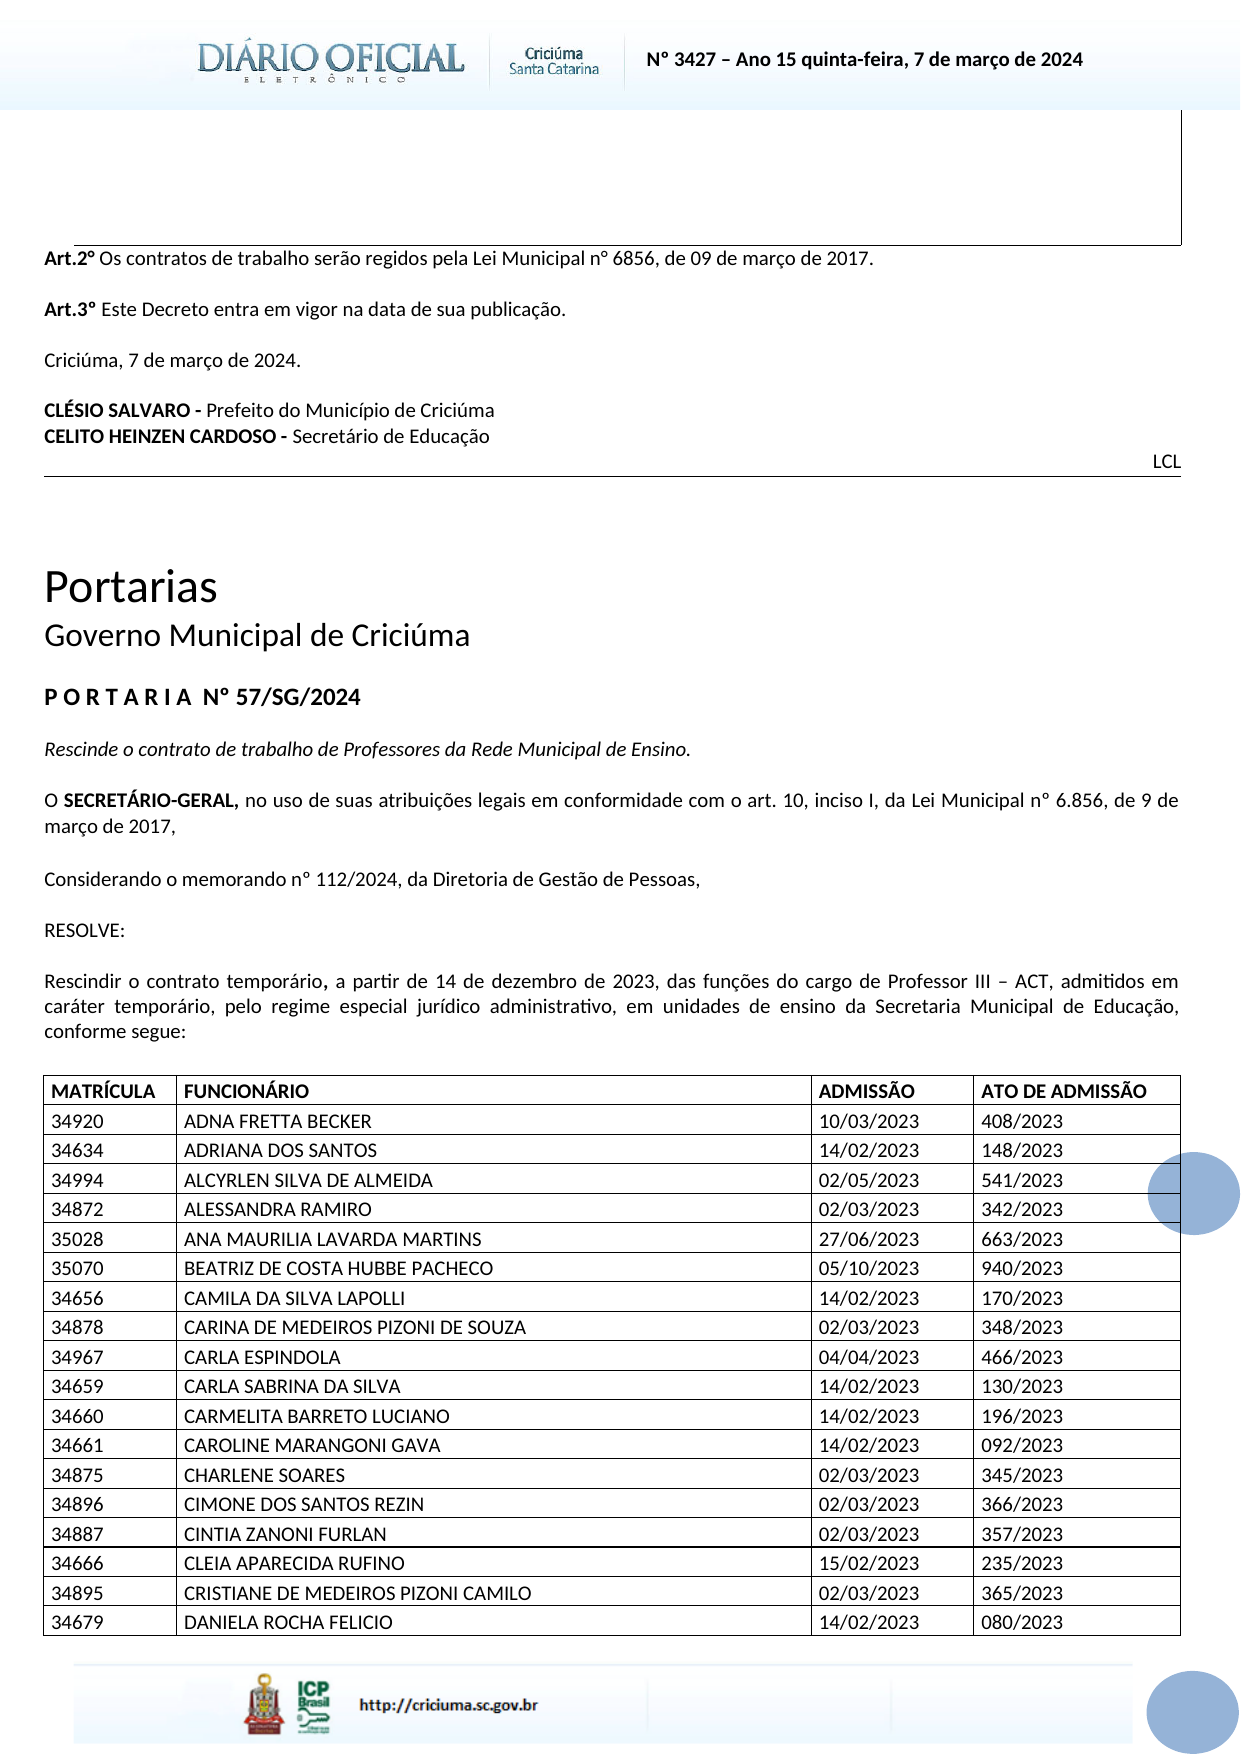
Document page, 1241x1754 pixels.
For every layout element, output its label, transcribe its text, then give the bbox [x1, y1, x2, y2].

table_cell CLEIA APARECIDA RUFINO [177, 1548, 811, 1576]
table_cell CAMILA DA SILVA LAPOLLI [177, 1282, 811, 1311]
table_cell 196/2023 [974, 1400, 1180, 1428]
table_header FUNCIONÁRIO [177, 1076, 811, 1104]
table_cell 14/02/2023 [812, 1371, 973, 1399]
table_cell 14/02/2023 [812, 1400, 973, 1428]
table_cell 34659 [44, 1371, 176, 1399]
table_cell 02/03/2023 [812, 1577, 973, 1605]
table_cell 408/2023 [974, 1105, 1180, 1134]
table_cell 27/06/2023 [812, 1223, 973, 1252]
table_cell 35070 [44, 1253, 176, 1281]
text Criciúma, 7 de março de 2024. [44, 347, 1181, 372]
text Portarias [44, 556, 1181, 614]
table_cell 34666 [44, 1548, 176, 1576]
table_cell CINTIA ZANONI FURLAN [177, 1518, 811, 1546]
table_cell CRISTIANE DE MEDEIROS PIZONI CAMILO [177, 1577, 811, 1605]
text Considerando o memorando nº 112/2024, da Diretoria de Gestão de Pessoas, [44, 866, 1181, 892]
text RESOLVE: [44, 917, 1181, 942]
table_cell 14/02/2023 [812, 1430, 973, 1458]
table_cell 342/2023 [974, 1194, 1159, 1222]
text Rescinde o contrato de trabalho de Professores da Rede Municipal de Ensino. [44, 737, 1181, 762]
table_header MATRÍCULA [44, 1076, 176, 1104]
text CLÉSIO SALVARO - Prefeito do Município de Criciúma [44, 398, 1181, 423]
table_cell 02/03/2023 [812, 1194, 973, 1222]
table_cell 02/03/2023 [812, 1489, 973, 1517]
table_cell 34679 [44, 1606, 176, 1635]
table_cell 02/03/2023 [812, 1518, 973, 1546]
text P O R T A R I A Nº 57/SG/2024 [44, 681, 1181, 711]
table_cell 34872 [44, 1194, 176, 1222]
table_cell 34896 [44, 1489, 176, 1517]
text O SECRETÁRIO-GERAL, no uso de suas atribuições legais em conformidade com o art. 10, inciso I, da Lei Municipal nº 6.856, de 9 de março de 2017, [44, 787, 1181, 838]
table_cell 35028 [44, 1223, 176, 1252]
table_cell 348/2023 [974, 1312, 1180, 1340]
table_cell 092/2023 [974, 1430, 1180, 1458]
text LCL [44, 448, 1181, 476]
table_cell CARLA ESPINDOLA [177, 1341, 811, 1369]
table_header ADMISSÃO [812, 1076, 973, 1104]
table_cell 541/2023 [974, 1164, 1160, 1193]
table_cell ADRIANA DOS SANTOS [177, 1135, 811, 1163]
table_cell 14/02/2023 [812, 1135, 973, 1163]
table_cell 34634 [44, 1135, 176, 1163]
table_cell ALCYRLEN SILVA DE ALMEIDA [177, 1164, 811, 1193]
table_cell ANA MAURILIA LAVARDA MARTINS [177, 1223, 811, 1252]
table_cell 130/2023 [974, 1371, 1180, 1399]
table_cell 34875 [44, 1459, 176, 1487]
table_cell 366/2023 [974, 1489, 1180, 1517]
table_cell 080/2023 [974, 1606, 1180, 1635]
table_header ATO DE ADMISSÃO [974, 1076, 1180, 1104]
table_cell CARLA SABRINA DA SILVA [177, 1371, 811, 1399]
table_cell BEATRIZ DE COSTA HUBBE PACHECO [177, 1253, 811, 1281]
table_cell 34656 [44, 1282, 176, 1311]
table_cell CHARLENE SOARES [177, 1459, 811, 1487]
table_cell 10/03/2023 [812, 1105, 973, 1134]
table_cell 34920 [44, 1105, 176, 1134]
table_cell 14/02/2023 [812, 1282, 973, 1311]
table_cell 14/02/2023 [812, 1606, 973, 1635]
table_cell ADNA FRETTA BECKER [177, 1105, 811, 1134]
table_cell 34994 [44, 1164, 176, 1193]
table_cell 34967 [44, 1341, 176, 1369]
table_cell 34895 [44, 1577, 176, 1605]
table_cell ALESSANDRA RAMIRO [177, 1194, 811, 1222]
table_cell 15/02/2023 [812, 1548, 973, 1576]
table_cell CARINA DE MEDEIROS PIZONI DE SOUZA [177, 1312, 811, 1340]
table_cell 34661 [44, 1430, 176, 1458]
text Governo Municipal de Criciúma [44, 614, 1181, 655]
table_cell 357/2023 [974, 1518, 1180, 1546]
text CELITO HEINZEN CARDOSO - Secretário de Educação [44, 423, 1181, 448]
table_cell 04/04/2023 [812, 1341, 973, 1369]
table_cell 02/05/2023 [812, 1164, 973, 1193]
table_cell 34887 [44, 1518, 176, 1546]
table_cell 365/2023 [974, 1577, 1180, 1605]
table_cell CARMELITA BARRETO LUCIANO [177, 1400, 811, 1428]
table_cell 466/2023 [974, 1341, 1180, 1369]
table_cell 05/10/2023 [812, 1253, 973, 1281]
text Rescindir o contrato temporário, a partir de 14 de dezembro de 2023, das funções do cargo de Professor III – ACT, admitidos em caráter temporário, pelo regime especial jurídico administrativo, em unidades de ensino da Secretaria Municipal de Educação, conforme segue: [44, 968, 1181, 1044]
table_cell 663/2023 [974, 1223, 1180, 1252]
table_cell CIMONE DOS SANTOS REZIN [177, 1489, 811, 1517]
table_cell 345/2023 [974, 1459, 1180, 1487]
text Art.2° Os contratos de trabalho serão regidos pela Lei Municipal n° 6856, de 09 de março de 2017. [44, 245, 1181, 271]
table_cell 02/03/2023 [812, 1459, 973, 1487]
table_cell 02/03/2023 [812, 1312, 973, 1340]
table_cell 148/2023 [974, 1135, 1180, 1163]
table_cell 235/2023 [974, 1548, 1180, 1576]
table_cell CAROLINE MARANGONI GAVA [177, 1430, 811, 1458]
table_cell 170/2023 [974, 1282, 1180, 1311]
table_cell 34878 [44, 1312, 176, 1340]
table_cell DANIELA ROCHA FELICIO [177, 1606, 811, 1635]
text Art.3º Este Decreto entra em vigor na data de sua publicação. [44, 296, 1181, 321]
table_cell 940/2023 [974, 1253, 1180, 1281]
table_cell 34660 [44, 1400, 176, 1428]
